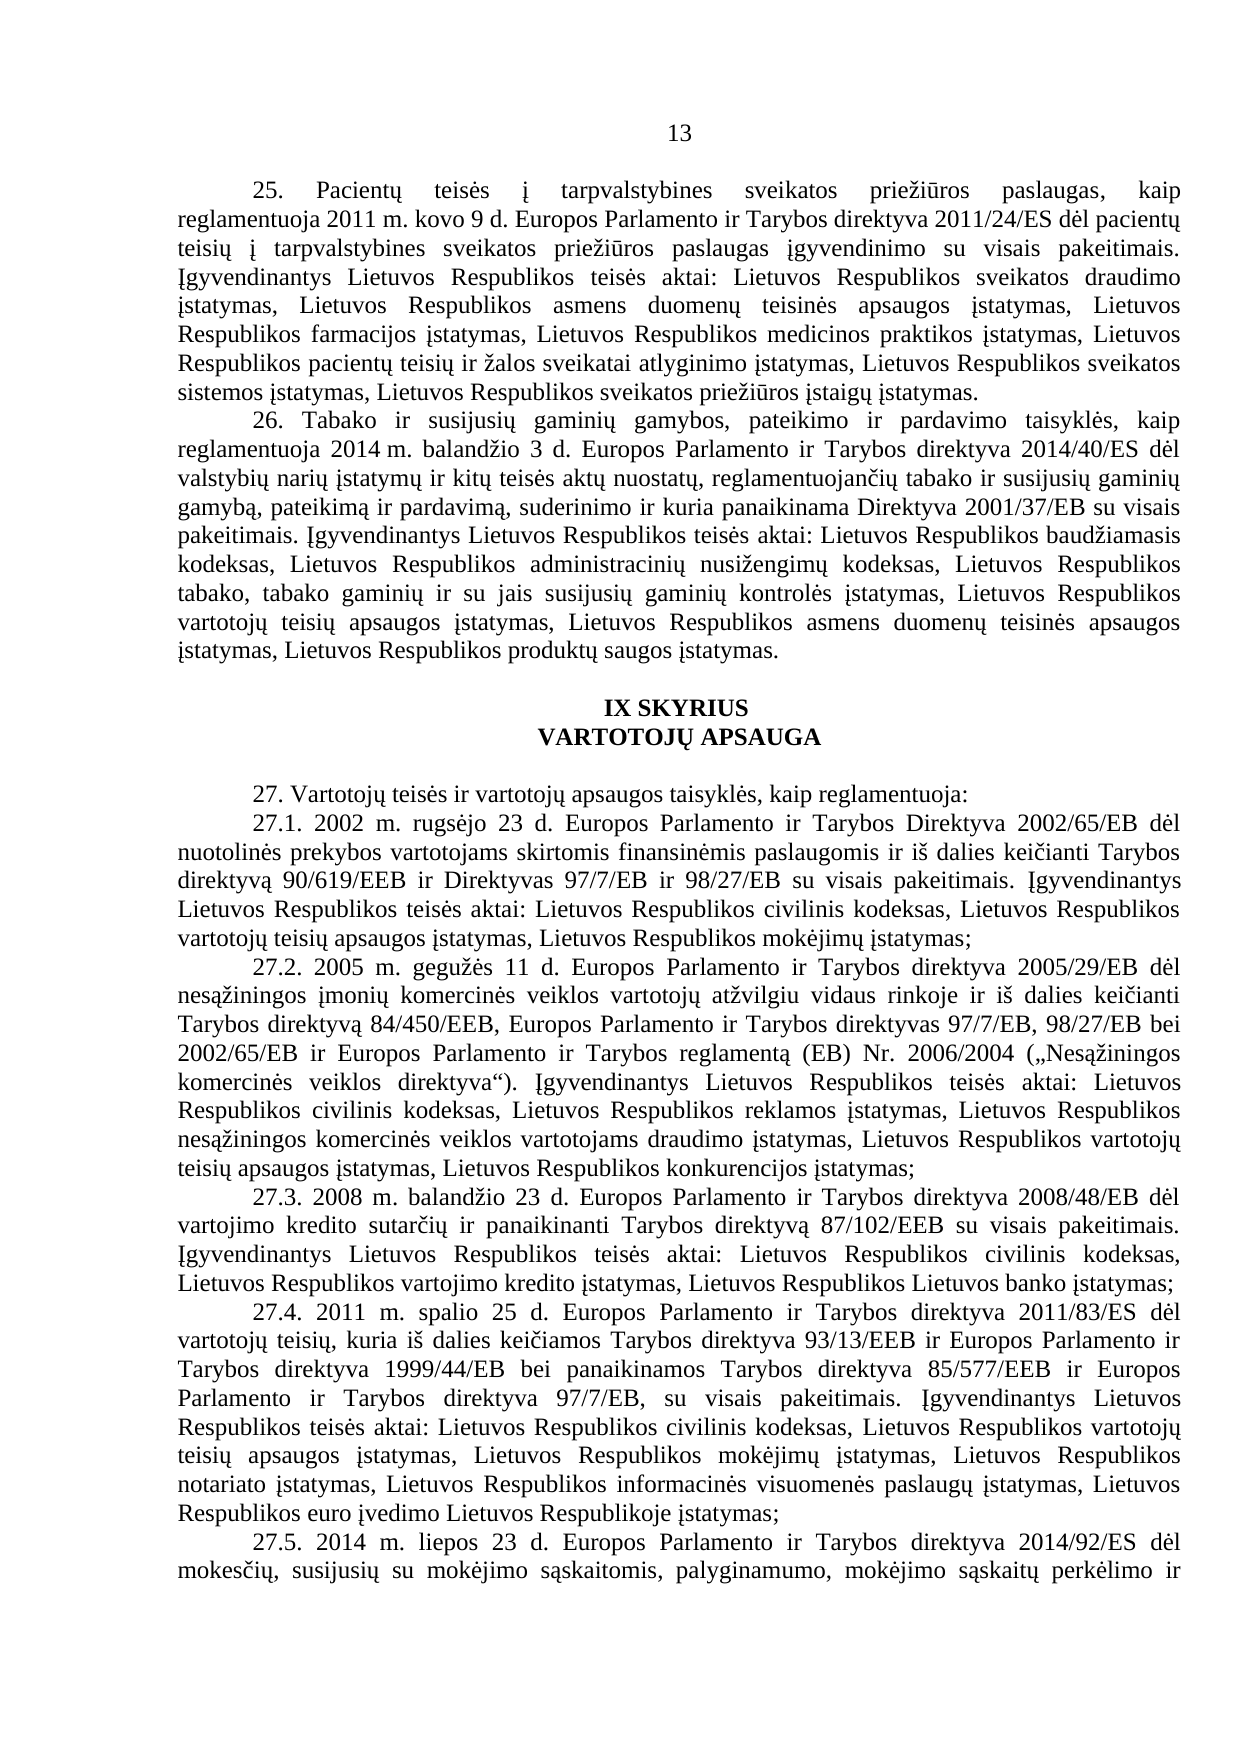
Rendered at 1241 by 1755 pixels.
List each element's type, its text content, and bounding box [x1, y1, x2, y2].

text 27.2. 2005 m. gegužės 11 d. Europos Parlamento ir Tarybos direktyva 2005/29/EB dėl nesąžiningos įmonių komercinės veiklos vartotojų atžvilgiu vidaus rinkoje ir iš dalies keičianti Tarybos direktyvą 84/450/EEB, Europos Parlamento ir Tarybos direktyvas 97/7/EB, 98/27/EB bei 2002/65/EB ir Europos Parlamento ir Tarybos reglamentą (EB) Nr. 2006/2004 („Nesąžiningos komercinės veiklos direktyva“). Įgyvendinantys Lietuvos Respublikos teisės aktai: Lietuvos Respublikos civilinis kodeksas, Lietuvos Respublikos reklamos įstatymas, Lietuvos Respublikos nesąžiningos komercinės veiklos vartotojams draudimo įstatymas, Lietuvos Respublikos vartotojų teisių apsaugos įstatymas, Lietuvos Respublikos konkurencijos įstatymas; [177, 952, 1181, 1182]
text 27.3. 2008 m. balandžio 23 d. Europos Parlamento ir Tarybos direktyva 2008/48/EB dėl vartojimo kredito sutarčių ir panaikinanti Tarybos direktyvą 87/102/EEB su visais pakeitimais. Įgyvendinantys Lietuvos Respublikos teisės aktai: Lietuvos Respublikos civilinis kodeksas, Lietuvos Respublikos vartojimo kredito įstatymas, Lietuvos Respublikos Lietuvos banko įstatymas; [177, 1182, 1181, 1297]
text 27.4. 2011 m. spalio 25 d. Europos Parlamento ir Tarybos direktyva 2011/83/ES dėl vartotojų teisių, kuria iš dalies keičiamos Tarybos direktyva 93/13/EEB ir Europos Parlamento ir Tarybos direktyva 1999/44/EB bei panaikinamos Tarybos direktyva 85/577/EEB ir Europos Parlamento ir Tarybos direktyva 97/7/EB, su visais pakeitimais. Įgyvendinantys Lietuvos Respublikos teisės aktai: Lietuvos Respublikos civilinis kodeksas, Lietuvos Respublikos vartotojų teisių apsaugos įstatymas, Lietuvos Respublikos mokėjimų įstatymas, Lietuvos Respublikos notariato įstatymas, Lietuvos Respublikos informacinės visuomenės paslaugų įstatymas, Lietuvos Respublikos euro įvedimo Lietuvos Respublikoje įstatymas; [177, 1297, 1181, 1527]
text 25. Pacientų teisės į tarpvalstybines sveikatos priežiūros paslaugas, kaip reglamentuoja 2011 m. kovo 9 d. Europos Parlamento ir Tarybos direktyva 2011/24/ES dėl pacientų teisių į tarpvalstybines sveikatos priežiūros paslaugas įgyvendinimo su visais pakeitimais. Įgyvendinantys Lietuvos Respublikos teisės aktai: Lietuvos Respublikos sveikatos draudimo įstatymas, Lietuvos Respublikos asmens duomenų teisinės apsaugos įstatymas, Lietuvos Respublikos farmacijos įstatymas, Lietuvos Respublikos medicinos praktikos įstatymas, Lietuvos Respublikos pacientų teisių ir žalos sveikatai atlyginimo įstatymas, Lietuvos Respublikos sveikatos sistemos įstatymas, Lietuvos Respublikos sveikatos priežiūros įstaigų įstatymas. [177, 176, 1181, 406]
text VARTOTOJŲ APSAUGA [177, 722, 1181, 751]
text 27.5. 2014 m. liepos 23 d. Europos Parlamento ir Tarybos direktyva 2014/92/ES dėl mokesčių, susijusių su mokėjimo sąskaitomis, palyginamumo, mokėjimo sąskaitų perkėlimo ir [177, 1527, 1181, 1584]
text 26. Tabako ir susijusių gaminių gamybos, pateikimo ir pardavimo taisyklės, kaip reglamentuoja 2014 m. balandžio 3 d. Europos Parlamento ir Tarybos direktyva 2014/40/ES dėl valstybių narių įstatymų ir kitų teisės aktų nuostatų, reglamentuojančių tabako ir susijusių gaminių gamybą, pateikimą ir pardavimą, suderinimo ir kuria panaikinama Direktyva 2001/37/EB su visais pakeitimais. Įgyvendinantys Lietuvos Respublikos teisės aktai: Lietuvos Respublikos baudžiamasis kodeksas, Lietuvos Respublikos administracinių nusižengimų kodeksas, Lietuvos Respublikos tabako, tabako gaminių ir su jais susijusių gaminių kontrolės įstatymas, Lietuvos Respublikos vartotojų teisių apsaugos įstatymas, Lietuvos Respublikos asmens duomenų teisinės apsaugos įstatymas, Lietuvos Respublikos produktų saugos įstatymas. [177, 406, 1181, 664]
text 27. Vartotojų teisės ir vartotojų apsaugos taisyklės, kaip reglamentuoja: [177, 779, 1181, 808]
text 27.1. 2002 m. rugsėjo 23 d. Europos Parlamento ir Tarybos Direktyva 2002/65/EB dėl nuotolinės prekybos vartotojams skirtomis finansinėmis paslaugomis ir iš dalies keičianti Tarybos direktyvą 90/619/EEB ir Direktyvas 97/7/EB ir 98/27/EB su visais pakeitimais. Įgyvendinantys Lietuvos Respublikos teisės aktai: Lietuvos Respublikos civilinis kodeksas, Lietuvos Respublikos vartotojų teisių apsaugos įstatymas, Lietuvos Respublikos mokėjimų įstatymas; [177, 808, 1181, 952]
text IX SKYRIUS [177, 693, 1181, 722]
